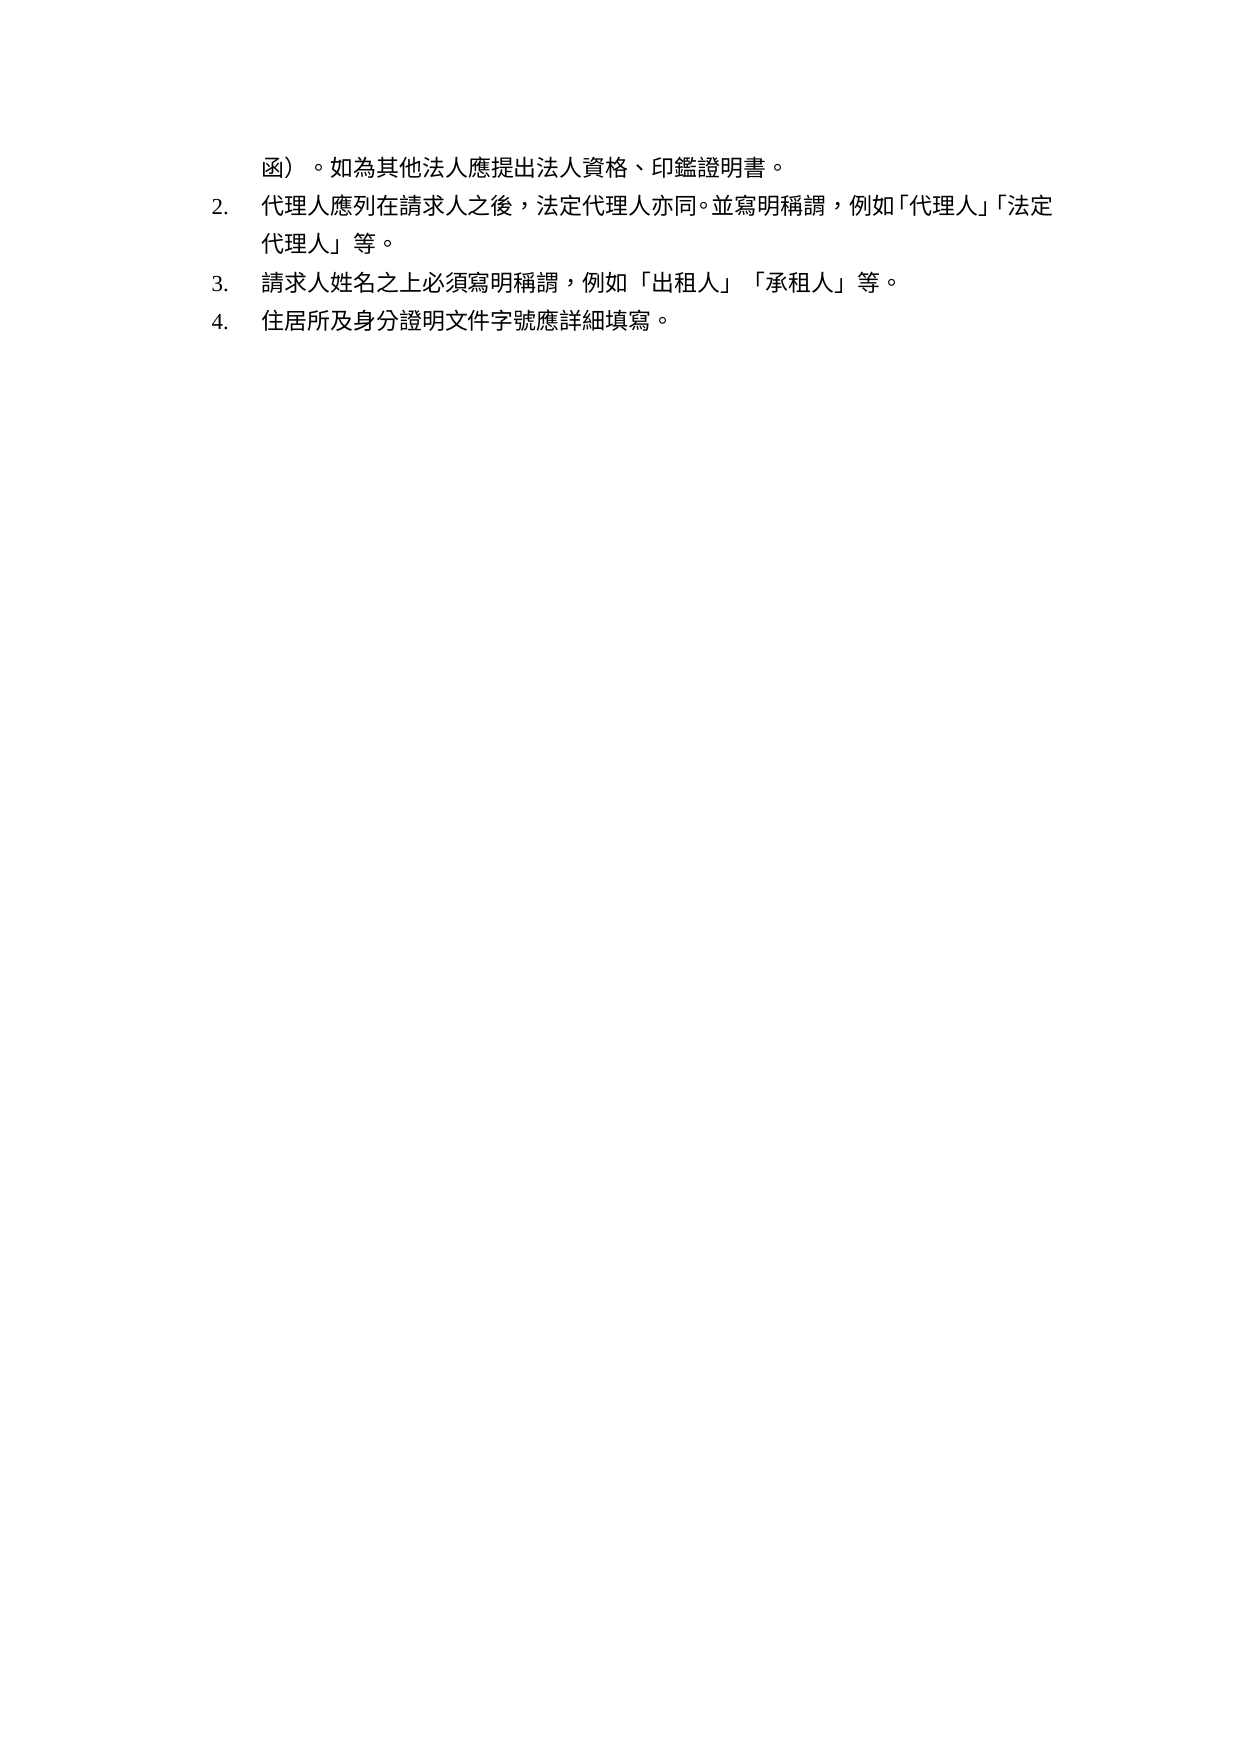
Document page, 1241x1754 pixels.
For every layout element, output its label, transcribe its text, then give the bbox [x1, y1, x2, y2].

list 函）。如為其他法人應提出法人資格、印鑑證明書。 [211, 150, 1053, 183]
list 請求人姓名之上必須寫明稱謂，例如「出租人」「承租人」等。 [211, 264, 1053, 298]
list 住居所及身分證明文件字號應詳細填寫。 [211, 302, 1053, 336]
list 代理人應列在請求人之後，法定代理人亦同。並寫明稱謂，例如「代理人」「法定代理人」等。 [211, 188, 1053, 259]
